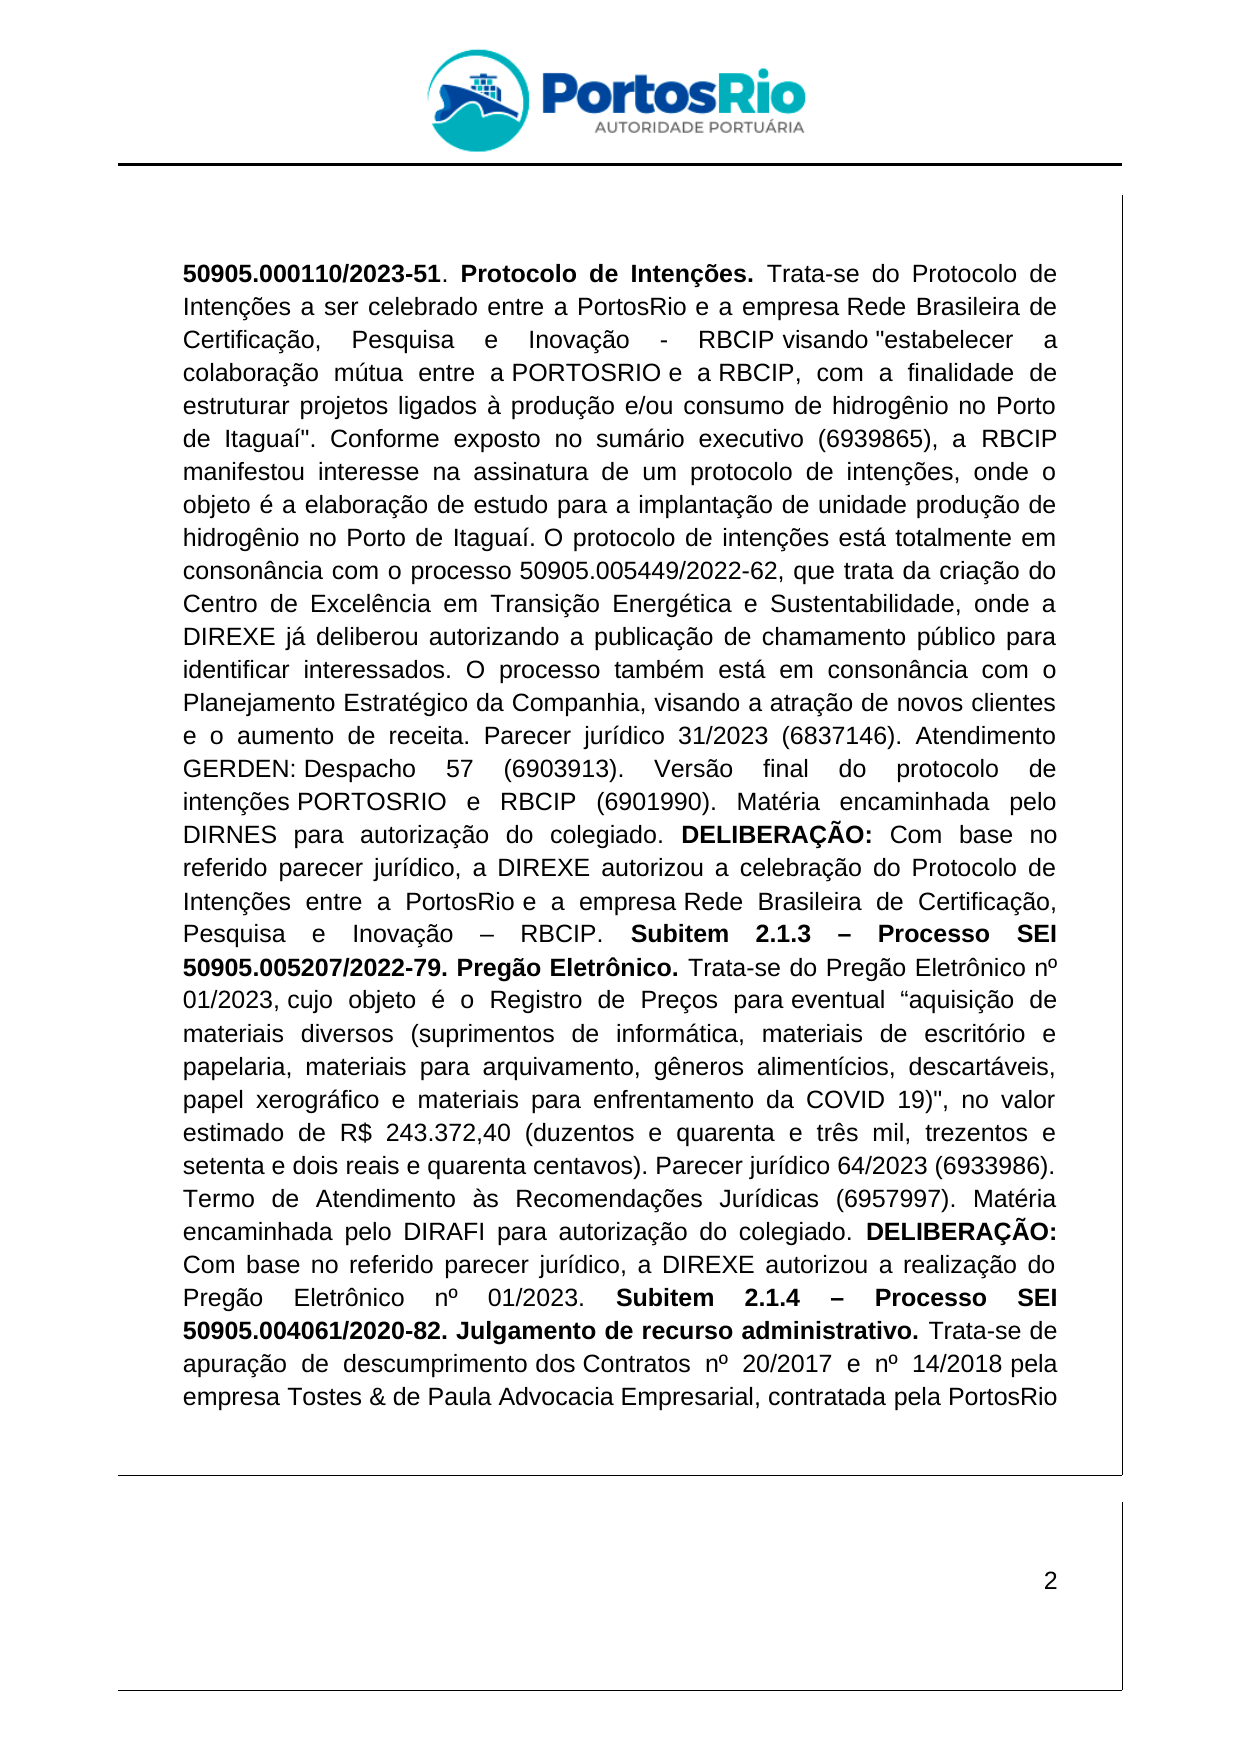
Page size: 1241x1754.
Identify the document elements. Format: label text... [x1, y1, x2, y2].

text 50905.000110/2023-51. Protocolo de Intenções. Trata-se do Protocolo de Intenções a ser celebrado entre a PortosRio e a empresa Rede Brasileira de Certificação, Pesquisa e Inovação - RBCIP visando "estabelecer a colaboração mútua entre a PORTOSRIO e a RBCIP, com a finalidade de estruturar projetos ligados à produção e/ou consumo de hidrogênio no Porto de Itaguaí". Conforme exposto no sumário executivo (6939865), a RBCIP manifestou interesse na assinatura de um protocolo de intenções, onde o objeto é a elaboração de estudo para a implantação de unidade produção de hidrogênio no Porto de Itaguaí. O protocolo de intenções está totalmente em consonância com o processo 50905.005449/2022-62, que trata da criação do Centro de Excelência em Transição Energética e Sustentabilidade, onde a DIREXE já deliberou autorizando a publicação de chamamento público para identificar interessados. O processo também está em consonância com o Planejamento Estratégico da Companhia, visando a atração de novos clientes e o aumento de receita. Parecer jurídico 31/2023 (6837146). Atendimento GERDEN: Despacho 57 (6903913). Versão final do protocolo de intenções PORTOSRIO e RBCIP (6901990). Matéria encaminhada pelo DIRNES para autorização do colegiado. DELIBERAÇÃO: Com base no referido parecer jurídico, a DIREXE autorizou a celebração do Protocolo de Intenções entre a PortosRio e a empresa Rede Brasileira de Certificação, Pesquisa e Inovação – RBCIP. Subitem 2.1.3 – Processo SEI 50905.005207/2022-79. Pregão Eletrônico. Trata-se do Pregão Eletrônico nº 01/2023, cujo objeto é o Registro de Preços para eventual “aquisição de materiais diversos (suprimentos de informática, materiais de escritório e papelaria, materiais para arquivamento, gêneros alimentícios, descartáveis, papel xerográfico e materiais para enfrentamento da COVID 19)", no valor estimado de R$ 243.372,40 (duzentos e quarenta e três mil, trezentos e setenta e dois reais e quarenta centavos). Parecer jurídico 64/2023 (6933986). Termo de Atendimento às Recomendações Jurídicas (6957997). Matéria encaminhada pelo DIRAFI para autorização do colegiado. DELIBERAÇÃO: Com base no referido parecer jurídico, a DIREXE autorizou a realização do Pregão Eletrônico nº 01/2023. Subitem 2.1.4 – Processo SEI 50905.004061/2020-82. Julgamento de recurso administrativo. Trata-se de apuração de descumprimento dos Contratos nº 20/2017 e nº 14/2018 pela empresa Tostes & de Paula Advocacia Empresarial, contratada pela PortosRio [118, 194, 1122, 1475]
